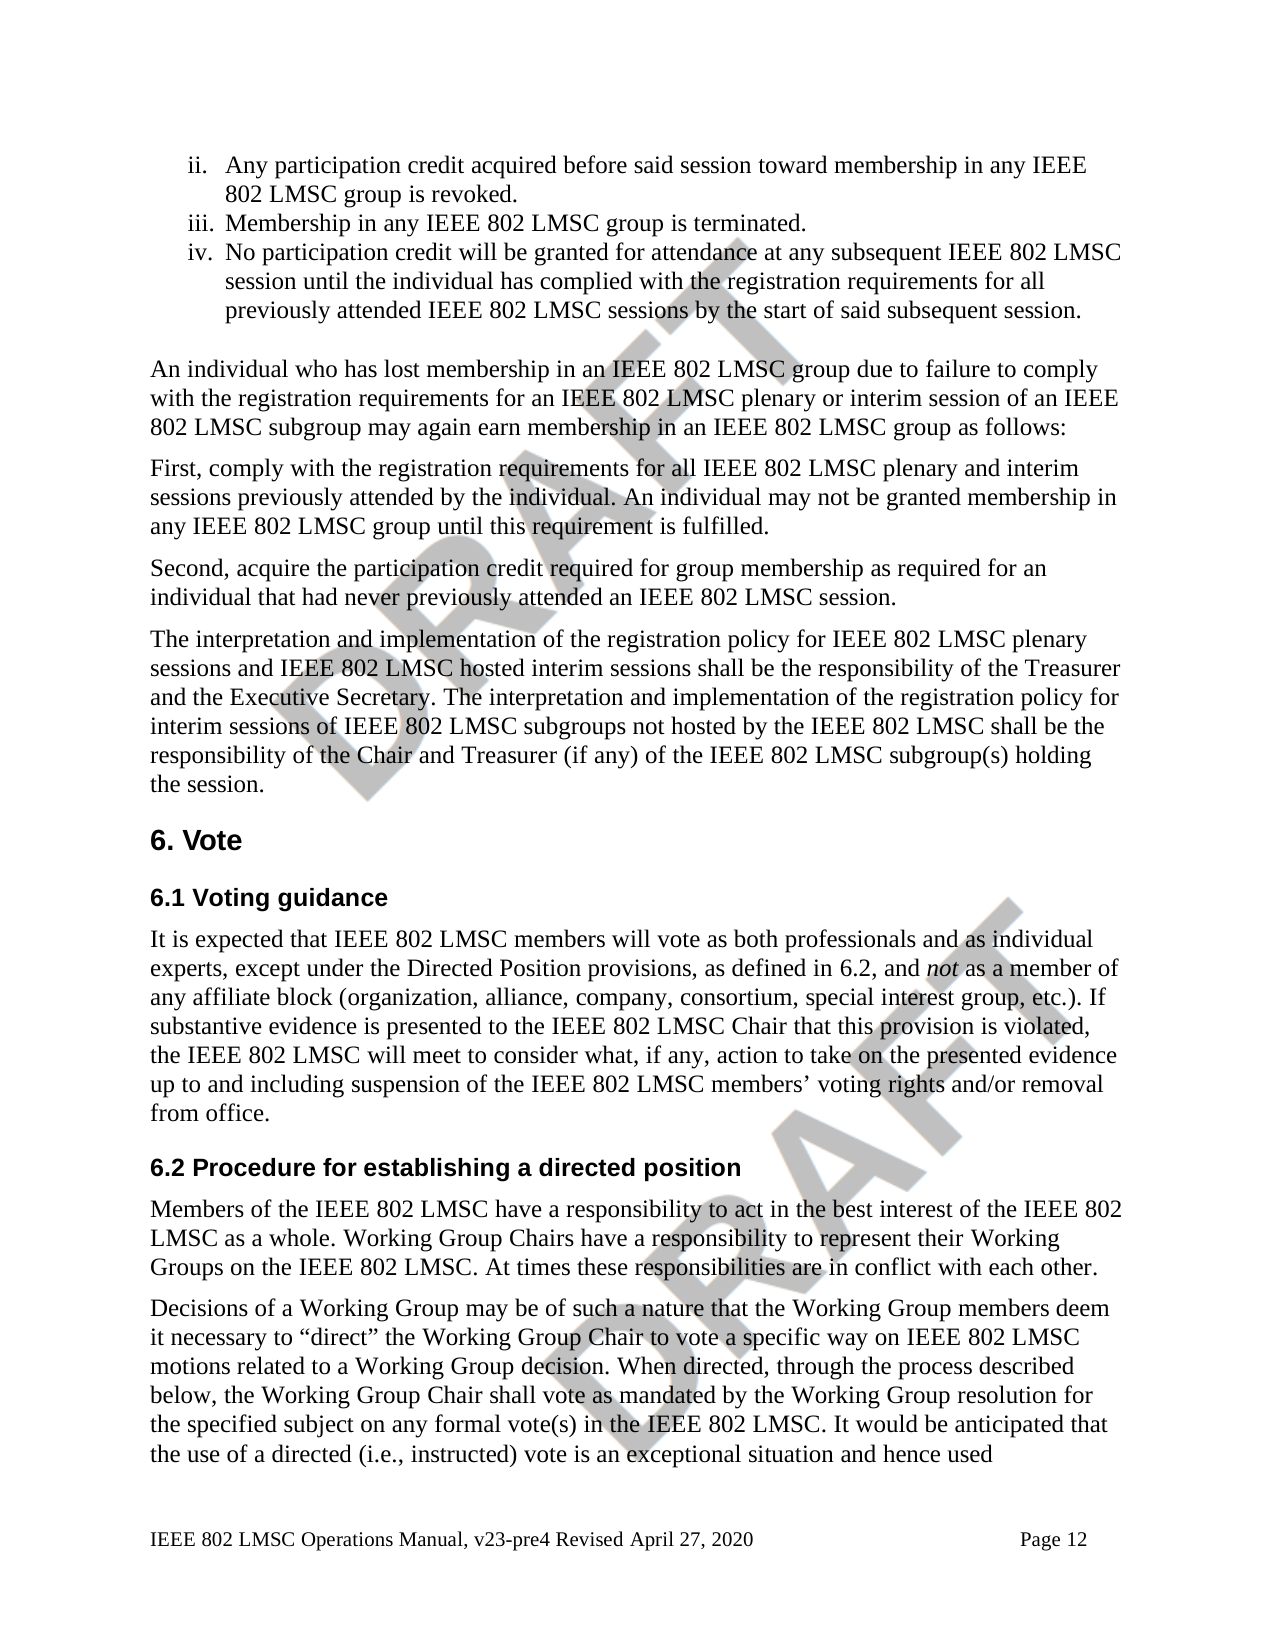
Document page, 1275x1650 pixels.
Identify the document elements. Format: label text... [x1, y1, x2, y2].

picture [149, 74, 1125, 1575]
subtitle Voting guidance [150, 882, 1125, 911]
text Members of the IEEE 802 LMSC have a responsibility to act in the best interest of the IEEE 802 LMSC as a whole. Working Group Chairs have a responsibility to represent their Working Groups on the IEEE 802 LMSC. At times these responsibilities are in conflict with each other. [150, 1193, 1125, 1281]
text First, comply with the registration requirements for all IEEE 802 LMSC plenary and interim sessions previously attended by the individual. An individual may not be granted membership in any IEEE 802 LMSC group until this requirement is fulfilled. [150, 453, 1125, 540]
text The interpretation and implementation of the registration policy for IEEE 802 LMSC plenary sessions and IEEE 802 LMSC hosted interim sessions shall be the responsibility of the Treasurer and the Executive Secretary. The interpretation and implementation of the registration policy for interim sessions of IEEE 802 LMSC subgroups not hosted by the IEEE 802 LMSC shall be the responsibility of the Chair and Treasurer (if any) of the IEEE 802 LMSC subgroup(s) holding the session. [150, 623, 1125, 798]
text Second, acquire the participation credit required for group membership as required for an individual that had never previously attended an IEEE 802 LMSC session. [150, 553, 1125, 611]
subtitle Procedure for establishing a directed position [150, 1152, 1125, 1181]
subtitle Vote [150, 823, 1125, 857]
text It is expected that IEEE 802 LMSC members will vote as both professionals and as individual experts, except under the Directed Position provisions, as defined in 6.2, and not as a member of any affiliate block (organization, alliance, company, consortium, special interest group, etc.). If substantive evidence is presented to the IEEE 802 LMSC Chair that this provision is violated, the IEEE 802 LMSC will meet to consider what, if any, action to take on the presented evidence up to and including suspension of the IEEE 802 LMSC members’ voting rights and/or removal from office. [150, 923, 1125, 1127]
text An individual who has lost membership in an IEEE 802 LMSC group due to failure to comply with the registration requirements for an IEEE 802 LMSC plenary or interim session of an IEEE 802 LMSC subgroup may again earn membership in an IEEE 802 LMSC group as follows: [150, 353, 1125, 441]
text Decisions of a Working Group may be of such a nature that the Working Group members deem it necessary to “direct” the Working Group Chair to vote a specific way on IEEE 802 LMSC motions related to a Working Group decision. When directed, through the process described below, the Working Group Chair shall vote as mandated by the Working Group resolution for the specified subject on any formal vote(s) in the IEEE 802 LMSC. It would be anticipated that the use of a directed (i.e., instructed) vote is an exceptional situation and hence used [150, 1293, 1125, 1467]
list Membership in any IEEE 802 LMSC group is terminated. [187, 208, 1125, 237]
list Any participation credit acquired before said session toward membership in any IEEE 802 LMSC group is revoked. [187, 150, 1125, 208]
list No participation credit will be granted for attendance at any subsequent IEEE 802 LMSC session until the individual has complied with the registration requirements for all previously attended IEEE 802 LMSC sessions by the start of said subsequent session. [187, 237, 1125, 353]
